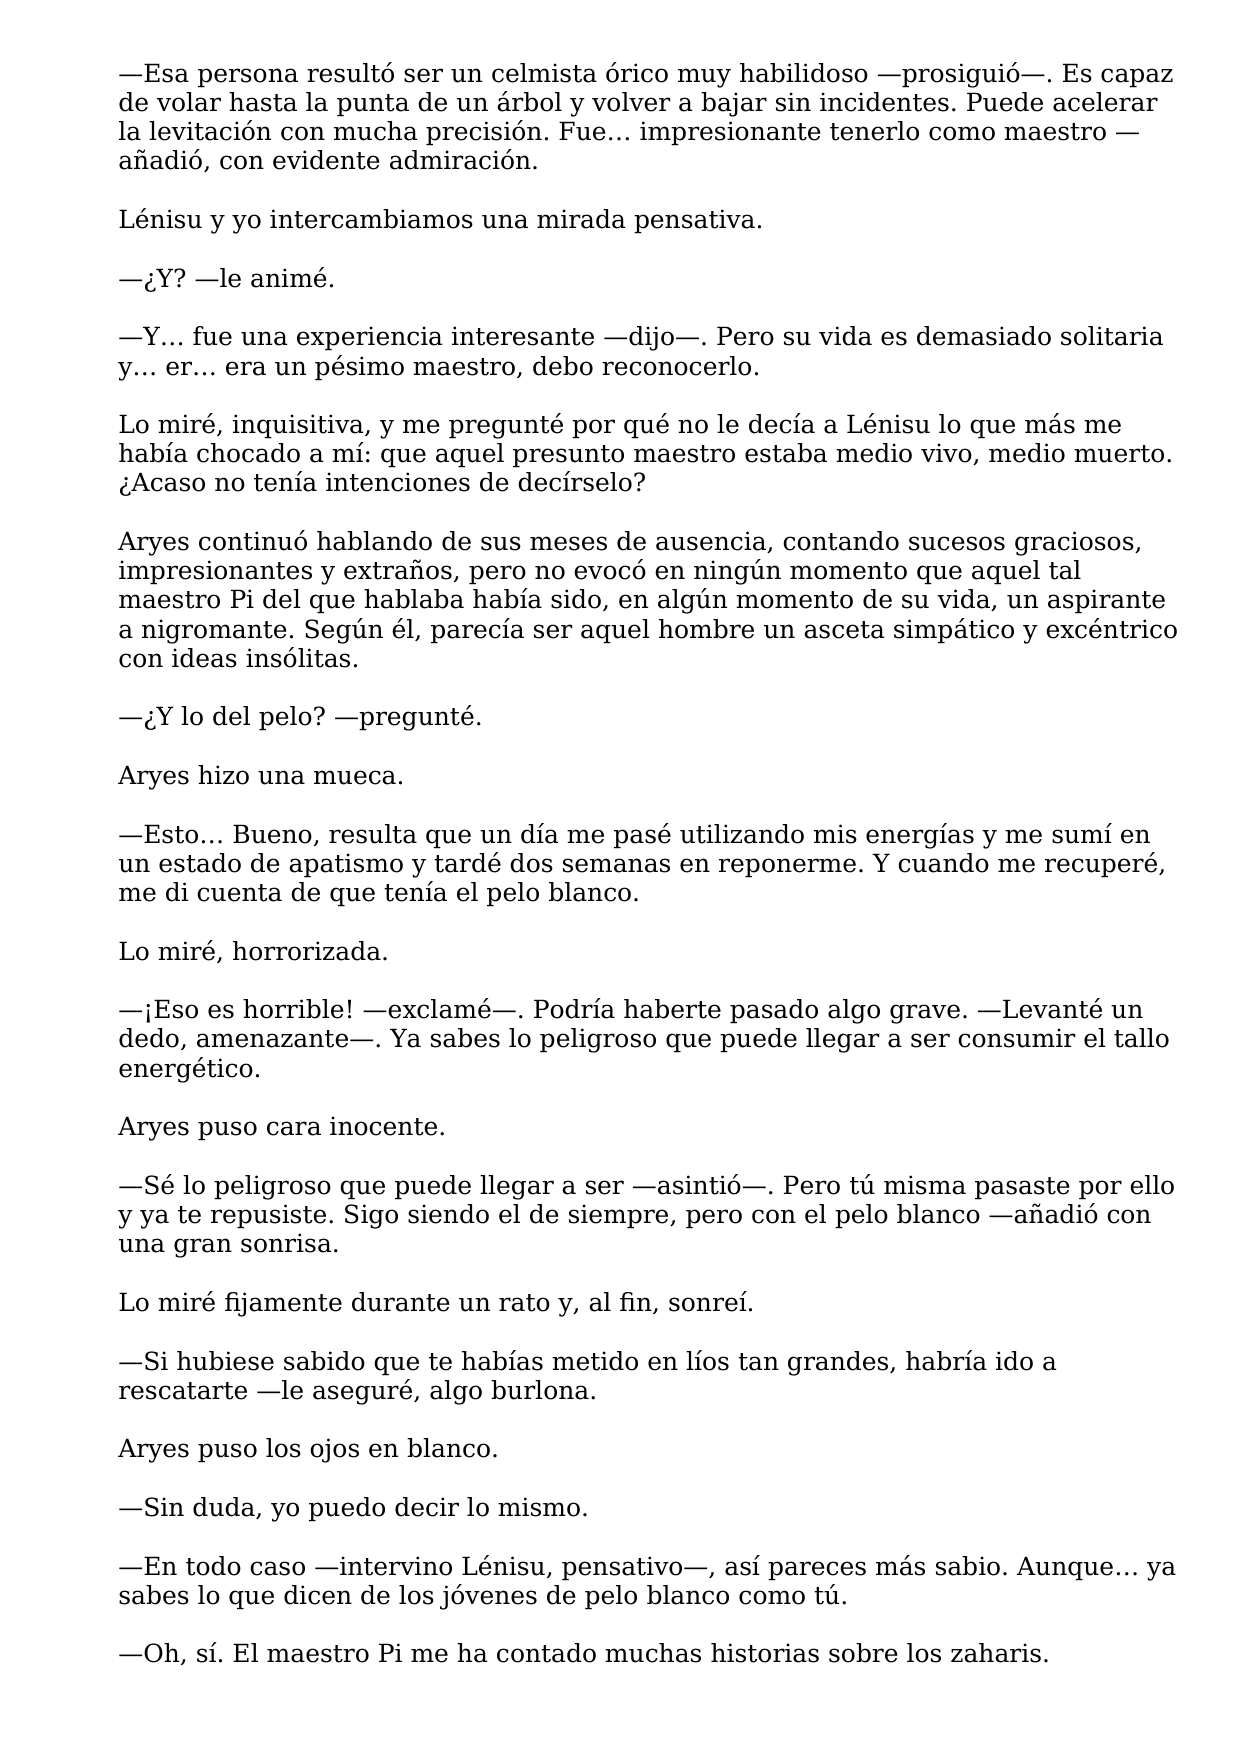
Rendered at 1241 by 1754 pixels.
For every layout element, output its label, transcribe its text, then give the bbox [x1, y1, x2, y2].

text —Sin duda, yo puedo decir lo mismo. [118, 1493, 1181, 1522]
text Lénisu y yo intercambiamos una mirada pensativa. [118, 205, 1181, 234]
text —Esto… Bueno, resulta que un día me pasé utilizando mis energías y me sumí en un estado de apatismo y tardé dos semanas en reponerme. Y cuando me recuperé, me di cuenta de que tenía el pelo blanco. [118, 820, 1181, 907]
text —Y… fue una experiencia interesante —dijo—. Pero su vida es demasiado solitaria y… er… era un pésimo maestro, debo reconocerlo. [118, 322, 1181, 381]
text —En todo caso —intervino Lénisu, pensativo—, así pareces más sabio. Aunque… ya sabes lo que dicen de los jóvenes de pelo blanco como tú. [118, 1552, 1181, 1610]
text Lo miré fijamente durante un rato y, al fin, sonreí. [118, 1288, 1181, 1317]
text Lo miré, horrorizada. [118, 937, 1181, 966]
text —Esa persona resultó ser un celmista órico muy habilidoso —prosiguió—. Es capaz de volar hasta la punta de un árbol y volver a bajar sin incidentes. Puede acelerar la levitación con mucha precisión. Fue… impresionante tenerlo como maestro —añadió, con evidente admiración. [118, 59, 1181, 176]
text Aryes puso los ojos en blanco. [118, 1434, 1181, 1464]
text —Si hubiese sabido que te habías metido en líos tan grandes, habría ido a rescatarte —le aseguré, algo burlona. [118, 1347, 1181, 1405]
text —Oh, sí. El maestro Pi me ha contado muchas historias sobre los zaharis. [118, 1640, 1181, 1669]
text Lo miré, inquisitiva, y me pregunté por qué no le decía a Lénisu lo que más me había chocado a mí: que aquel presunto maestro estaba medio vivo, medio muerto. ¿Acaso no tenía intenciones de decírselo? [118, 410, 1181, 498]
text Aryes continuó hablando de sus meses de ausencia, contando sucesos graciosos, impresionantes y extraños, pero no evocó en ningún momento que aquel tal maestro Pi del que hablaba había sido, en algún momento de su vida, un aspirante a nigromante. Según él, parecía ser aquel hombre un asceta simpático y excéntrico con ideas insólitas. [118, 527, 1181, 673]
text Aryes puso cara inocente. [118, 1112, 1181, 1142]
text —¡Eso es horrible! —exclamé—. Podría haberte pasado algo grave. —Levanté un dedo, amenazante—. Ya sabes lo peligroso que puede llegar a ser consumir el tallo energético. [118, 996, 1181, 1083]
text —Sé lo peligroso que puede llegar a ser —asintió—. Pero tú misma pasaste por ello y ya te repusiste. Sigo siendo el de siempre, pero con el pelo blanco —añadió con una gran sonrisa. [118, 1171, 1181, 1259]
text —¿Y? —le animé. [118, 264, 1181, 293]
text Aryes hizo una mueca. [118, 761, 1181, 790]
text —¿Y lo del pelo? —pregunté. [118, 703, 1181, 732]
